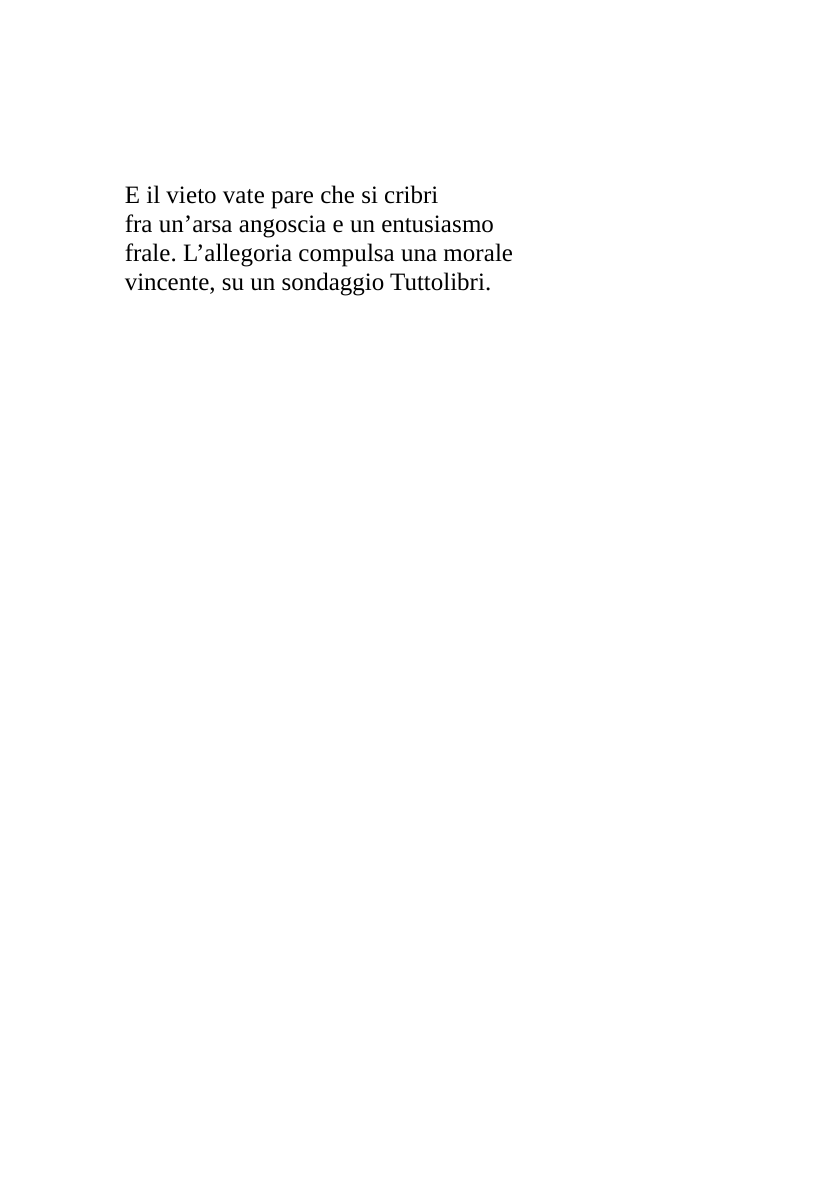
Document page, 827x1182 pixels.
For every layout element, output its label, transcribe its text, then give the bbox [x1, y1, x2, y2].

text vincente, su un sondaggio Tuttolibri. [124, 267, 549, 296]
text fra un’arsa angoscia e un entusiasmo frale. L’allegoria compulsa una morale [124, 209, 549, 267]
text E il vieto vate pare che si cribri [124, 181, 750, 209]
